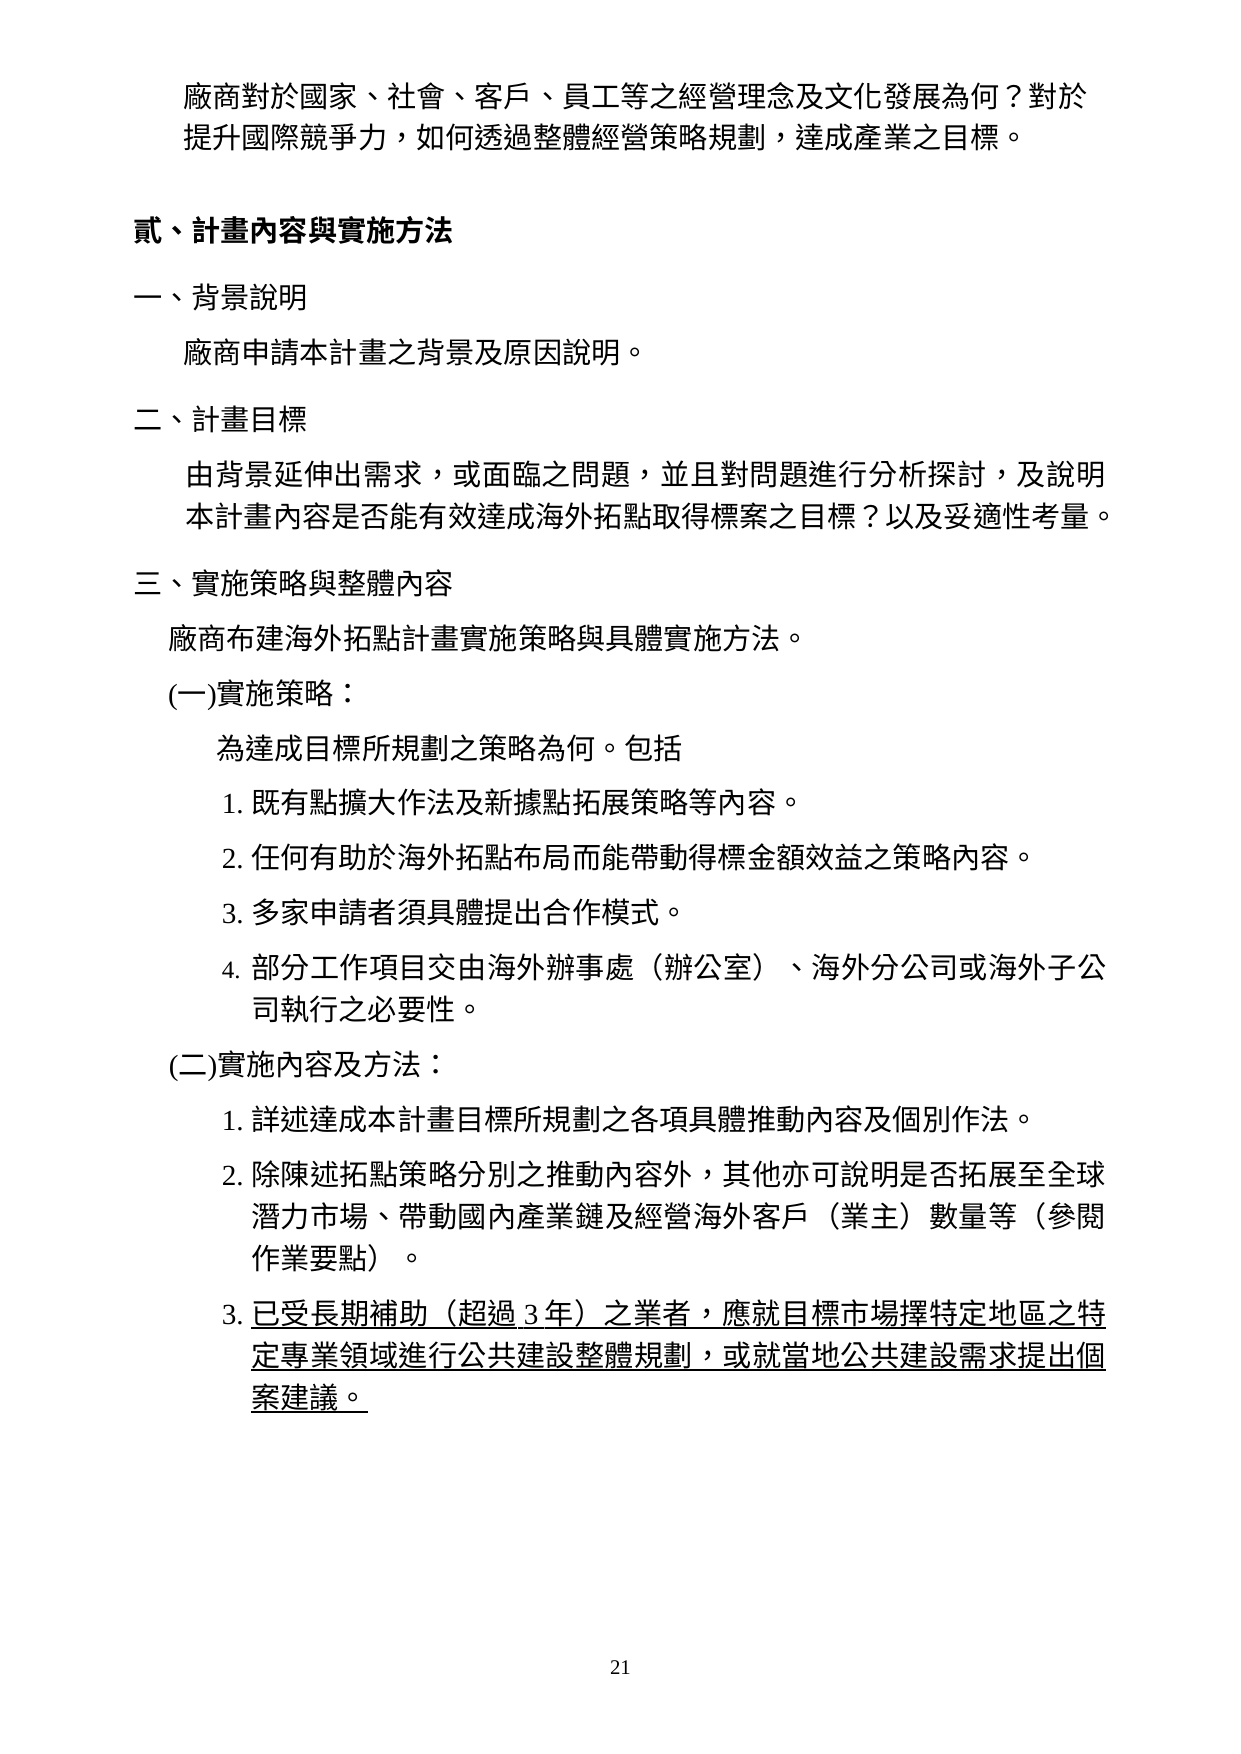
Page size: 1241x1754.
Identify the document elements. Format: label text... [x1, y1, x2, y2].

text 二、計畫目標 [133, 397, 1107, 439]
list 已受長期補助（超過3年）之業者，應就目標市場擇特定地區之特定專業領域進行公共建設整體規劃，或就當地公共建設需求提出個案建議。 [222, 1291, 1107, 1417]
list 任何有助於海外拓點布局而能帶動得標金額效益之策略內容。 [222, 835, 1107, 877]
text 廠商布建海外拓點計畫實施策略與具體實施方法。 [168, 616, 1107, 658]
text 三、實施策略與整體內容 [133, 561, 1107, 603]
text 為達成目標所規劃之策略為何。包括 [216, 725, 1107, 768]
text 廠商對於國家、社會、客戶、員工等之經營理念及文化發展為何？對於提升國際競爭力，如何透過整體經營策略規劃，達成產業之目標。 [183, 74, 1107, 157]
text 由背景延伸出需求，或面臨之問題，並且對問題進行分析探討，及說明本計畫內容是否能有效達成海外拓點取得標案之目標？以及妥適性考量。 [185, 451, 1107, 536]
list 部分工作項目交由海外辦事處（辦公室）、海外分公司或海外子公司執行之必要性。 [222, 944, 1107, 1029]
text 廠商申請本計畫之背景及原因說明。 [183, 329, 1107, 372]
text 一、背景說明 [133, 274, 1107, 317]
list 多家申請者須具體提出合作模式。 [222, 890, 1107, 932]
text (一)實施策略： [168, 671, 1107, 713]
list 既有點擴大作法及新據點拓展策略等內容。 [222, 780, 1107, 822]
text (二)實施內容及方法： [168, 1042, 1107, 1084]
text 貳、計畫內容與實施方法 [133, 207, 1107, 249]
list 除陳述拓點策略分別之推動內容外，其他亦可說明是否拓展至全球潛力市場、帶動國內產業鏈及經營海外客戶（業主）數量等（參閱作業要點）。 [222, 1151, 1107, 1278]
list 詳述達成本計畫目標所規劃之各項具體推動內容及個別作法。 [222, 1096, 1107, 1139]
